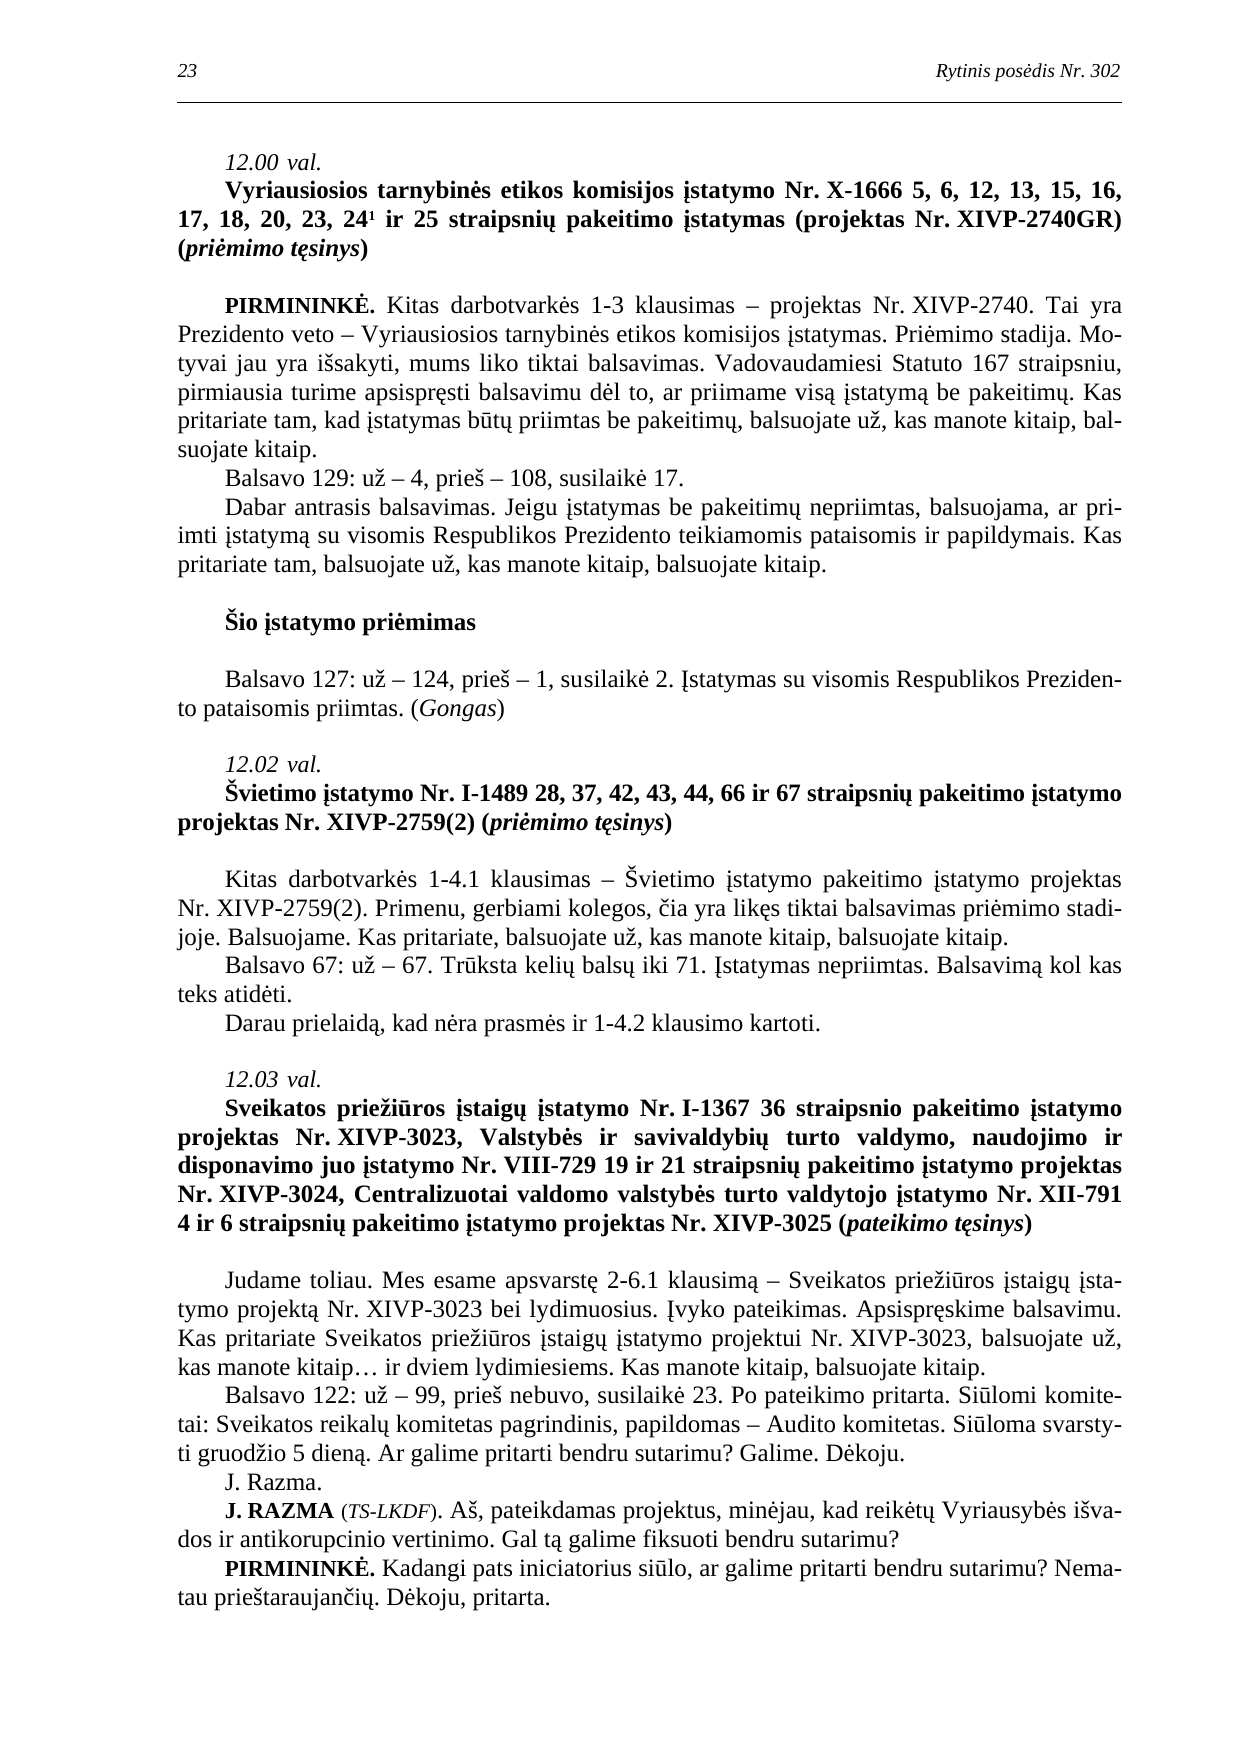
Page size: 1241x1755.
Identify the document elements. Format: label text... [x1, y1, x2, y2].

text 12.02 val. [224, 750, 1122, 778]
text Bal­sa­vo 122: už – 99, prieš ne­bu­vo, su­si­lai­kė 23. Po pa­tei­ki­mo pri­tar­ta. Siū­lo­mi ko­mi­te­tai: Svei­ka­tos rei­ka­lų ko­mi­te­tas pa­grin­di­nis, pa­pil­do­mas – Au­di­to ko­mi­te­tas. Siū­lo­ma svars­ty­ti gruo­džio 5 die­ną. Ar ga­li­me pri­tar­ti ben­dru su­ta­ri­mu? Ga­li­me. Dė­ko­ju. [177, 1381, 1122, 1467]
text Bal­sa­vo 129: už – 4, prieš – 108, su­si­lai­kė 17. [177, 463, 1122, 492]
text Ki­tas dar­bo­tvarkės 1-4.1 klau­si­mas – Švie­ti­mo įsta­ty­mo pa­kei­ti­mo įsta­ty­mo pro­jek­tas Nr. XIVP-2759(2). Pri­me­nu, ger­bia­mi ko­le­gos, čia yra li­kęs tik­tai bal­sa­vi­mas pri­ėmi­mo sta­di­jo­je. Bal­suo­ja­me. Kas pri­ta­ria­te, bal­suo­ja­te už, kas ma­no­te ki­taip, bal­suo­ja­te ki­taip. [177, 864, 1122, 950]
text Da­rau prie­lai­dą, kad nė­ra pras­mės ir 1-4.2 klau­si­mo kar­to­ti. [177, 1008, 1122, 1037]
text PIRMININKĖ. Ka­dan­gi pats ini­cia­to­rius siū­lo, ar ga­li­me pri­tar­ti ben­dru su­ta­ri­mu? Ne­ma­tau prieš­ta­rau­jan­čių. Dė­ko­ju, pri­tar­ta. [177, 1553, 1122, 1611]
text Vy­riau­sio­sios tar­ny­bi­nės eti­kos ko­mi­si­jos įsta­ty­mo Nr. X-1666 5, 6, 12, 13, 15, 16, 17, 18, 20, 23, 241 ir 25 straips­nių pa­kei­ti­mo įsta­ty­mas (pro­jek­tas Nr. XIVP-2740GR) (pri­ėmi­mo tę­si­nys) [177, 175, 1122, 262]
text 12.03 val. [224, 1065, 1122, 1093]
text Da­bar ant­ra­sis bal­sa­vi­mas. Jei­gu įsta­ty­mas be pa­kei­ti­mų ne­pri­im­tas, bal­suo­ja­ma, ar pri­im­ti įsta­ty­mą su vi­so­mis Res­pub­li­kos Pre­zi­den­to tei­kia­mo­mis pa­tai­so­mis ir pa­pil­dy­mais. Kas pri­ta­ria­te tam, bal­suo­ja­te už, kas ma­no­te ki­taip, bal­suo­ja­te ki­taip. [177, 492, 1122, 578]
text J. Raz­ma. [177, 1467, 1122, 1496]
text Bal­sa­vo 67: už – 67. Trūks­ta ke­lių bal­sų iki 71. Įsta­ty­mas ne­pri­im­tas. Bal­sa­vi­mą kol kas teks ati­dė­ti. [177, 950, 1122, 1008]
text Šio įsta­ty­mo pri­ėmi­mas [177, 607, 1122, 635]
text Ju­da­me to­liau. Mes esa­me ap­svars­tę 2-6.1 klau­si­mą – Svei­ka­tos prie­žiū­ros įstai­gų įsta­tymo pro­jek­tą Nr. XIVP-3023 bei ly­di­muo­sius. Įvy­ko pa­tei­ki­mas. Ap­si­spręs­ki­me bal­sa­vi­mu. Kas pri­ta­ria­te Svei­ka­tos prie­žiū­ros įstai­gų įsta­ty­mo pro­jek­tui Nr. XIVP-3023, bal­suo­ja­te už, kas ma­no­te ki­taip… ir dviem ly­di­mie­siems. Kas ma­no­te ki­taip, bal­suo­ja­te ki­taip. [177, 1266, 1122, 1381]
text J. RAZMA (TS-LKDF). Aš, pa­teik­da­mas pro­jek­tus, mi­nė­jau, kad rei­kė­tų Vy­riau­sy­bės iš­va­dos ir an­ti­ko­rup­ci­nio ver­ti­ni­mo. Gal tą ga­li­me fik­suo­ti ben­dru su­ta­ri­mu? [177, 1496, 1122, 1553]
text Bal­sa­vo 127: už – 124, prieš – 1, su­si­lai­kė 2. Įsta­ty­mas su vi­so­mis Res­pub­li­kos Pre­zi­den­to pa­tai­so­mis pri­im­tas. (Gon­gas) [177, 664, 1122, 722]
text Švie­ti­mo įsta­ty­mo Nr. I-1489 28, 37, 42, 43, 44, 66 ir 67 straips­nių pa­kei­ti­mo įsta­ty­mo pro­jek­tas Nr. XIVP-2759(2) (pri­ėmi­mo tę­si­nys) [177, 778, 1122, 835]
text Svei­ka­tos prie­žiū­ros įstai­gų įsta­ty­mo Nr. I-1367 36 straips­nio pa­kei­ti­mo įsta­ty­mo pro­jek­tas Nr. XIVP-3023, Vals­ty­bės ir sa­vi­val­dy­bių tur­to val­dy­mo, nau­do­ji­mo ir dispona­vi­mo juo įsta­ty­mo Nr. VIII-729 19 ir 21 straips­nių pa­kei­ti­mo įsta­ty­mo pro­jek­tas Nr. XIVP-3024, Cen­tra­li­zuo­tai val­do­mo vals­ty­bės tur­to val­dy­to­jo įsta­ty­mo Nr. XII-791 4 ir 6 straips­nių pa­kei­ti­mo įsta­ty­mo pro­jek­tas Nr. XIVP-3025 (pa­tei­ki­mo tę­si­nys) [177, 1093, 1122, 1237]
text PIRMININKĖ. Ki­tas dar­bo­tvarkės 1-3 klau­si­mas – pro­jek­tas Nr. XIVP-2740. Tai yra Pre­zi­den­to ve­to – Vy­riau­sio­sios tar­ny­bi­nės eti­kos ko­mi­si­jos įsta­ty­mas. Pri­ėmi­mo sta­di­ja. Mo­ty­vai jau yra iš­sa­ky­ti, mums li­ko tik­tai bal­sa­vi­mas. Va­do­vau­da­mie­si Sta­tu­to 167 straips­niu, pir­miau­sia tu­ri­me ap­si­spręs­ti bal­sa­vi­mu dėl to, ar pri­ima­me vi­są įsta­ty­mą be pa­kei­ti­mų. Kas pri­ta­ria­te tam, kad įsta­ty­mas bū­tų pri­im­tas be pa­kei­ti­mų, bal­suo­ja­te už, kas ma­no­te ki­taip, bal­suo­ja­te ki­taip. [177, 290, 1122, 463]
text 12.00 val. [224, 148, 1122, 175]
